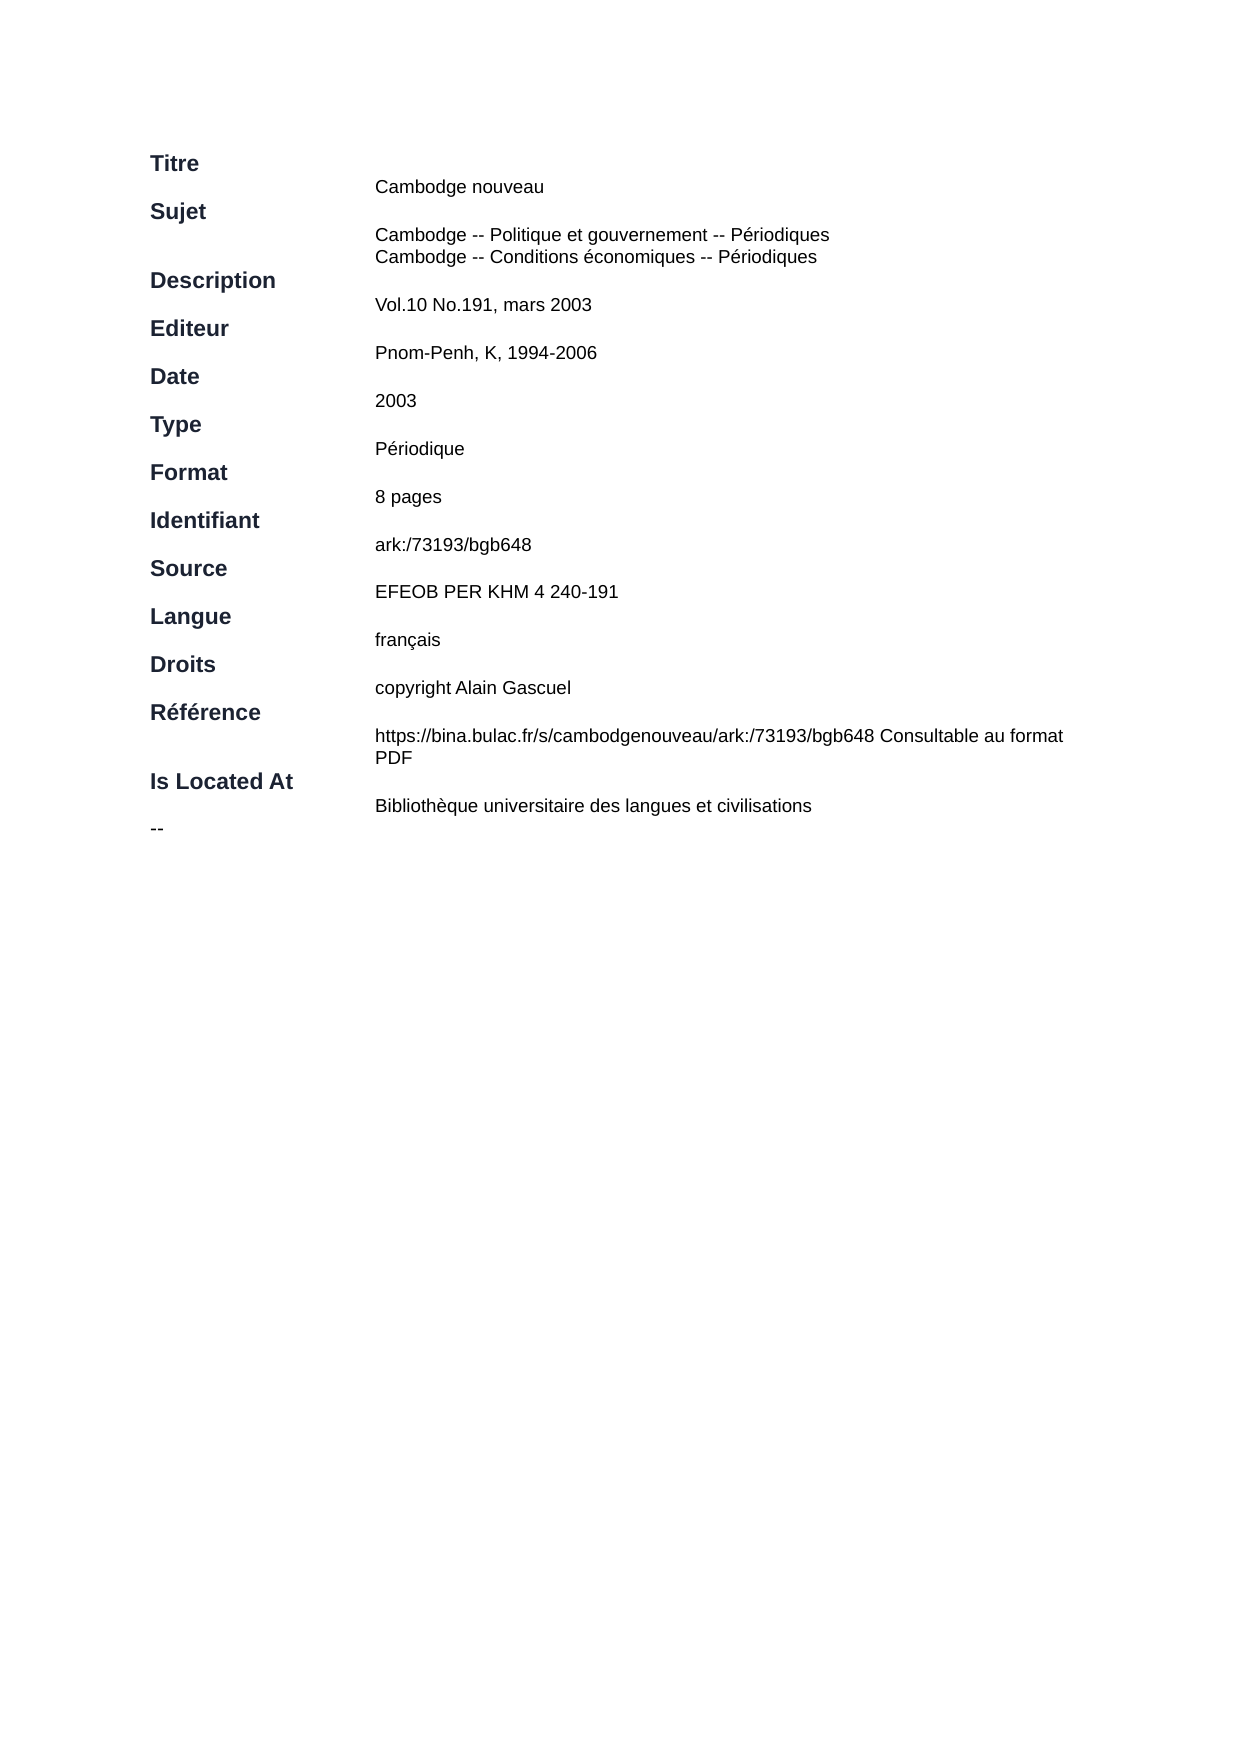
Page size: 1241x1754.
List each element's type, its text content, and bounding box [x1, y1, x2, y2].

text -- [150, 816, 1090, 840]
text Référence [150, 699, 1090, 725]
text Is Located At [150, 768, 1090, 794]
text ark:/73193/bgb648 [375, 533, 1090, 555]
text Sujet [150, 198, 1090, 224]
text EFEOB PER KHM 4 240-191 [375, 581, 1090, 603]
text 2003 [375, 389, 1090, 411]
text Source [150, 555, 1090, 581]
text Format [150, 459, 1090, 485]
text Langue [150, 603, 1090, 629]
text Pnom-Penh, K, 1994-2006 [375, 342, 1090, 363]
text français [375, 629, 1090, 651]
text Bibliothèque universitaire des langues et civilisations [375, 794, 1090, 816]
text 8 pages [375, 485, 1090, 507]
text Editeur [150, 315, 1090, 342]
text Titre [150, 150, 1090, 176]
text Date [150, 363, 1090, 389]
text Périodique [375, 437, 1090, 459]
text copyright Alain Gascuel [375, 677, 1090, 699]
text Cambodge -- Conditions économiques -- Périodiques [375, 246, 1090, 267]
text Identifiant [150, 507, 1090, 533]
text Cambodge nouveau [375, 176, 1090, 198]
text Description [150, 267, 1090, 294]
text https://bina.bulac.fr/s/cambodgenouveau/ark:/73193/bgb648 Consultable au format PDF [375, 725, 1090, 768]
text Droits [150, 651, 1090, 677]
text Vol.10 No.191, mars 2003 [375, 294, 1090, 315]
text Type [150, 411, 1090, 437]
text Cambodge -- Politique et gouvernement -- Périodiques [375, 224, 1090, 246]
